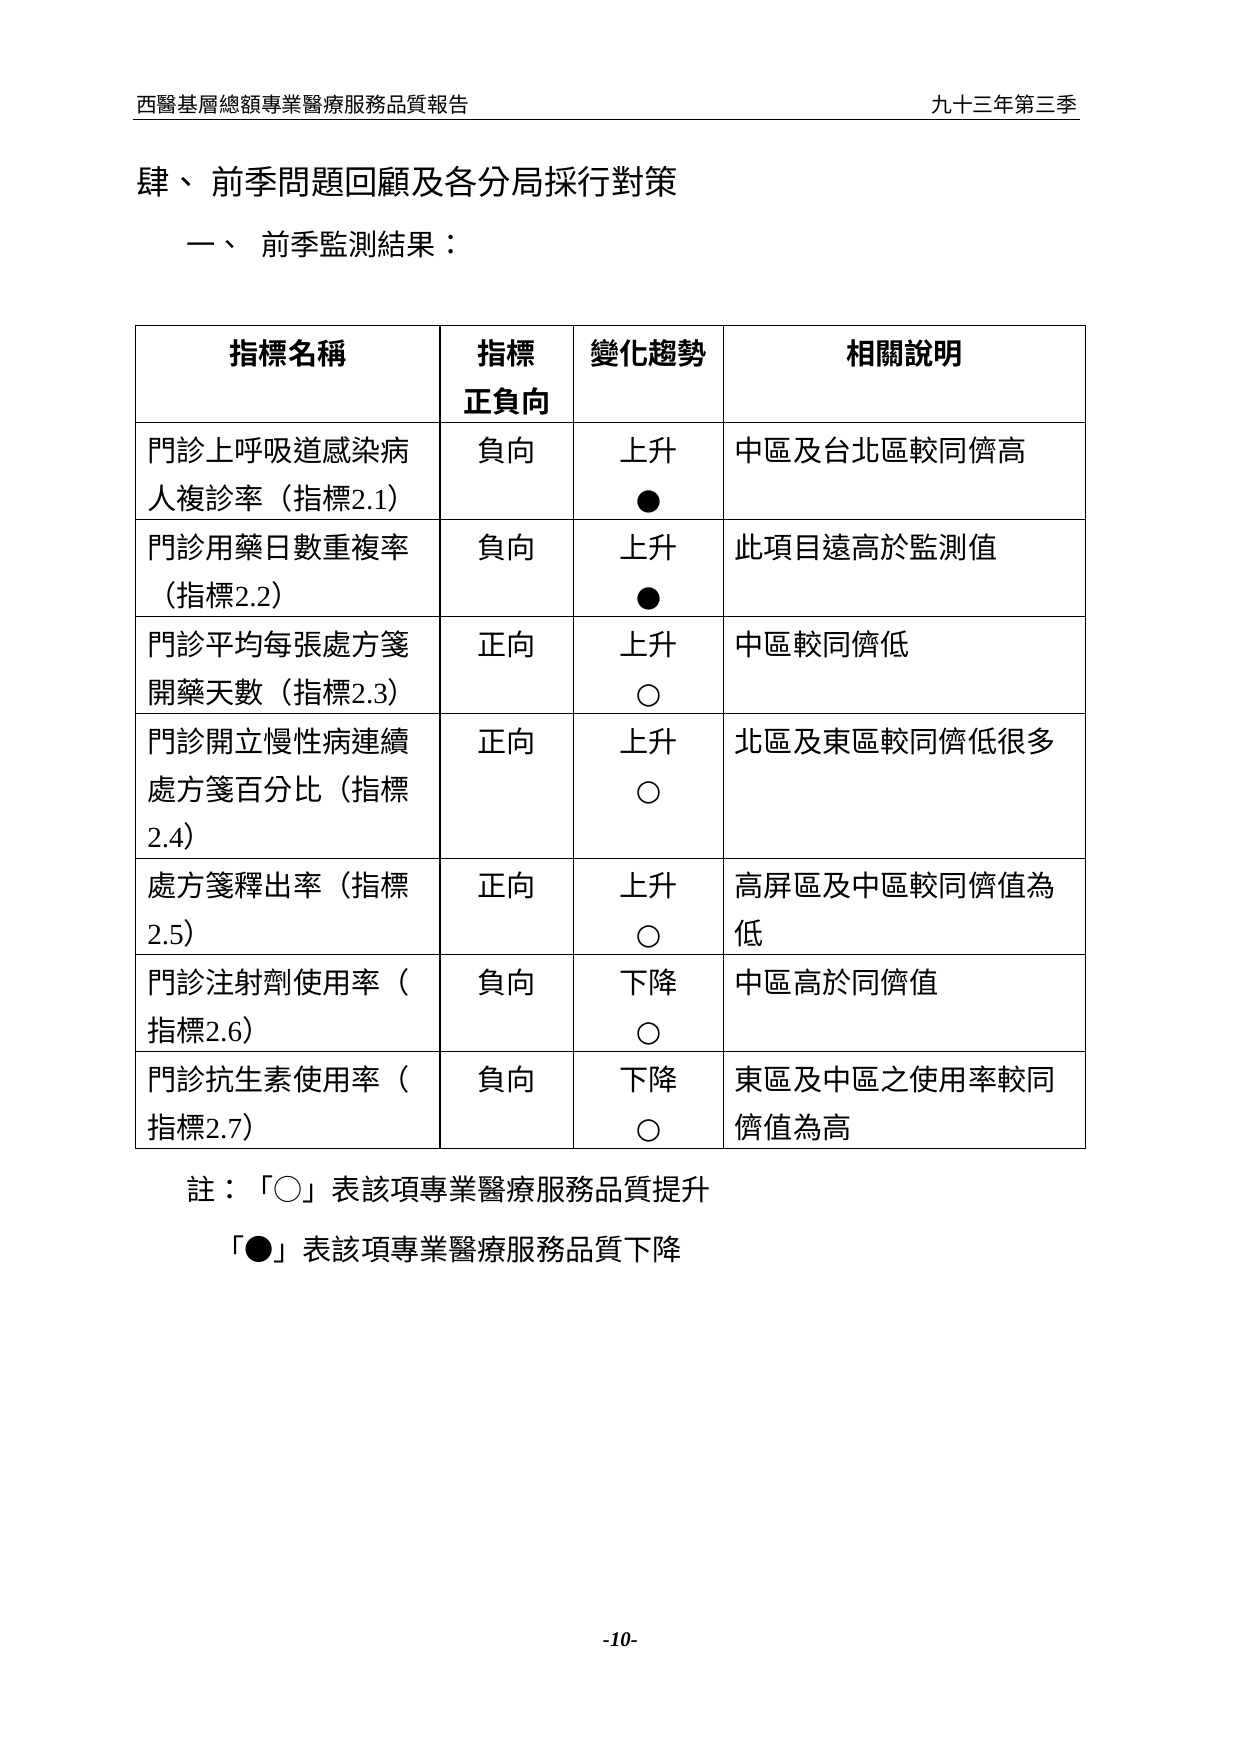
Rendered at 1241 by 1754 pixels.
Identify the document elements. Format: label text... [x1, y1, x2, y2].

table_header 相關說明 [724, 326, 1085, 422]
table_cell 負向 [441, 520, 573, 616]
table_cell 門診注射劑使用率（指標2.6） [136, 955, 439, 1051]
table_cell 高屏區及中區較同儕值為低 [724, 859, 1085, 954]
table_header 變化趨勢 [574, 326, 723, 422]
list 前季監測結果： [186, 217, 1104, 265]
table_cell 正向 [441, 714, 573, 857]
table_cell 中區高於同儕值 [724, 955, 1085, 1051]
text 註：「○」表該項專業醫療服務品質提升 [186, 1162, 1104, 1209]
text 「●」表該項專業醫療服務品質下降 [186, 1222, 1104, 1270]
table_cell 門診抗生素使用率（指標2.7） [136, 1052, 439, 1148]
table_cell 門診用藥日數重複率（指標2.2） [136, 520, 439, 616]
table_cell 此項目遠高於監測值 [724, 520, 1085, 616]
table_cell 下降 ○ [574, 1052, 723, 1148]
table_cell 上升 ● [574, 520, 723, 616]
table_header 指標 正負向 [441, 326, 573, 422]
table_cell 門診上呼吸道感染病人複診率（指標2.1） [136, 423, 439, 519]
table_cell 負向 [441, 423, 573, 519]
table_cell 上升 ○ [574, 859, 723, 954]
table_cell 北區及東區較同儕低很多 [724, 714, 1085, 857]
list 前季問題回顧及各分局採行對策 [136, 156, 1104, 204]
table_cell 上升 ● [574, 423, 723, 519]
table_cell 中區較同儕低 [724, 617, 1085, 713]
table_cell 中區及台北區較同儕高 [724, 423, 1085, 519]
table_header 指標名稱 [136, 326, 439, 422]
table_cell 處方箋釋出率（指標2.5） [136, 859, 439, 954]
table_cell 門診平均每張處方箋開藥天數（指標2.3） [136, 617, 439, 713]
table_cell 東區及中區之使用率較同儕值為高 [724, 1052, 1085, 1148]
table_cell 下降 ○ [574, 955, 723, 1051]
table_cell 上升 ○ [574, 617, 723, 713]
table_cell 門診開立慢性病連續處方箋百分比（指標2.4） [136, 714, 439, 857]
table_cell 負向 [441, 955, 573, 1051]
table_cell 正向 [441, 859, 573, 954]
table_cell 上升 ○ [574, 714, 723, 857]
table_cell 負向 [441, 1052, 573, 1148]
table_cell 正向 [441, 617, 573, 713]
